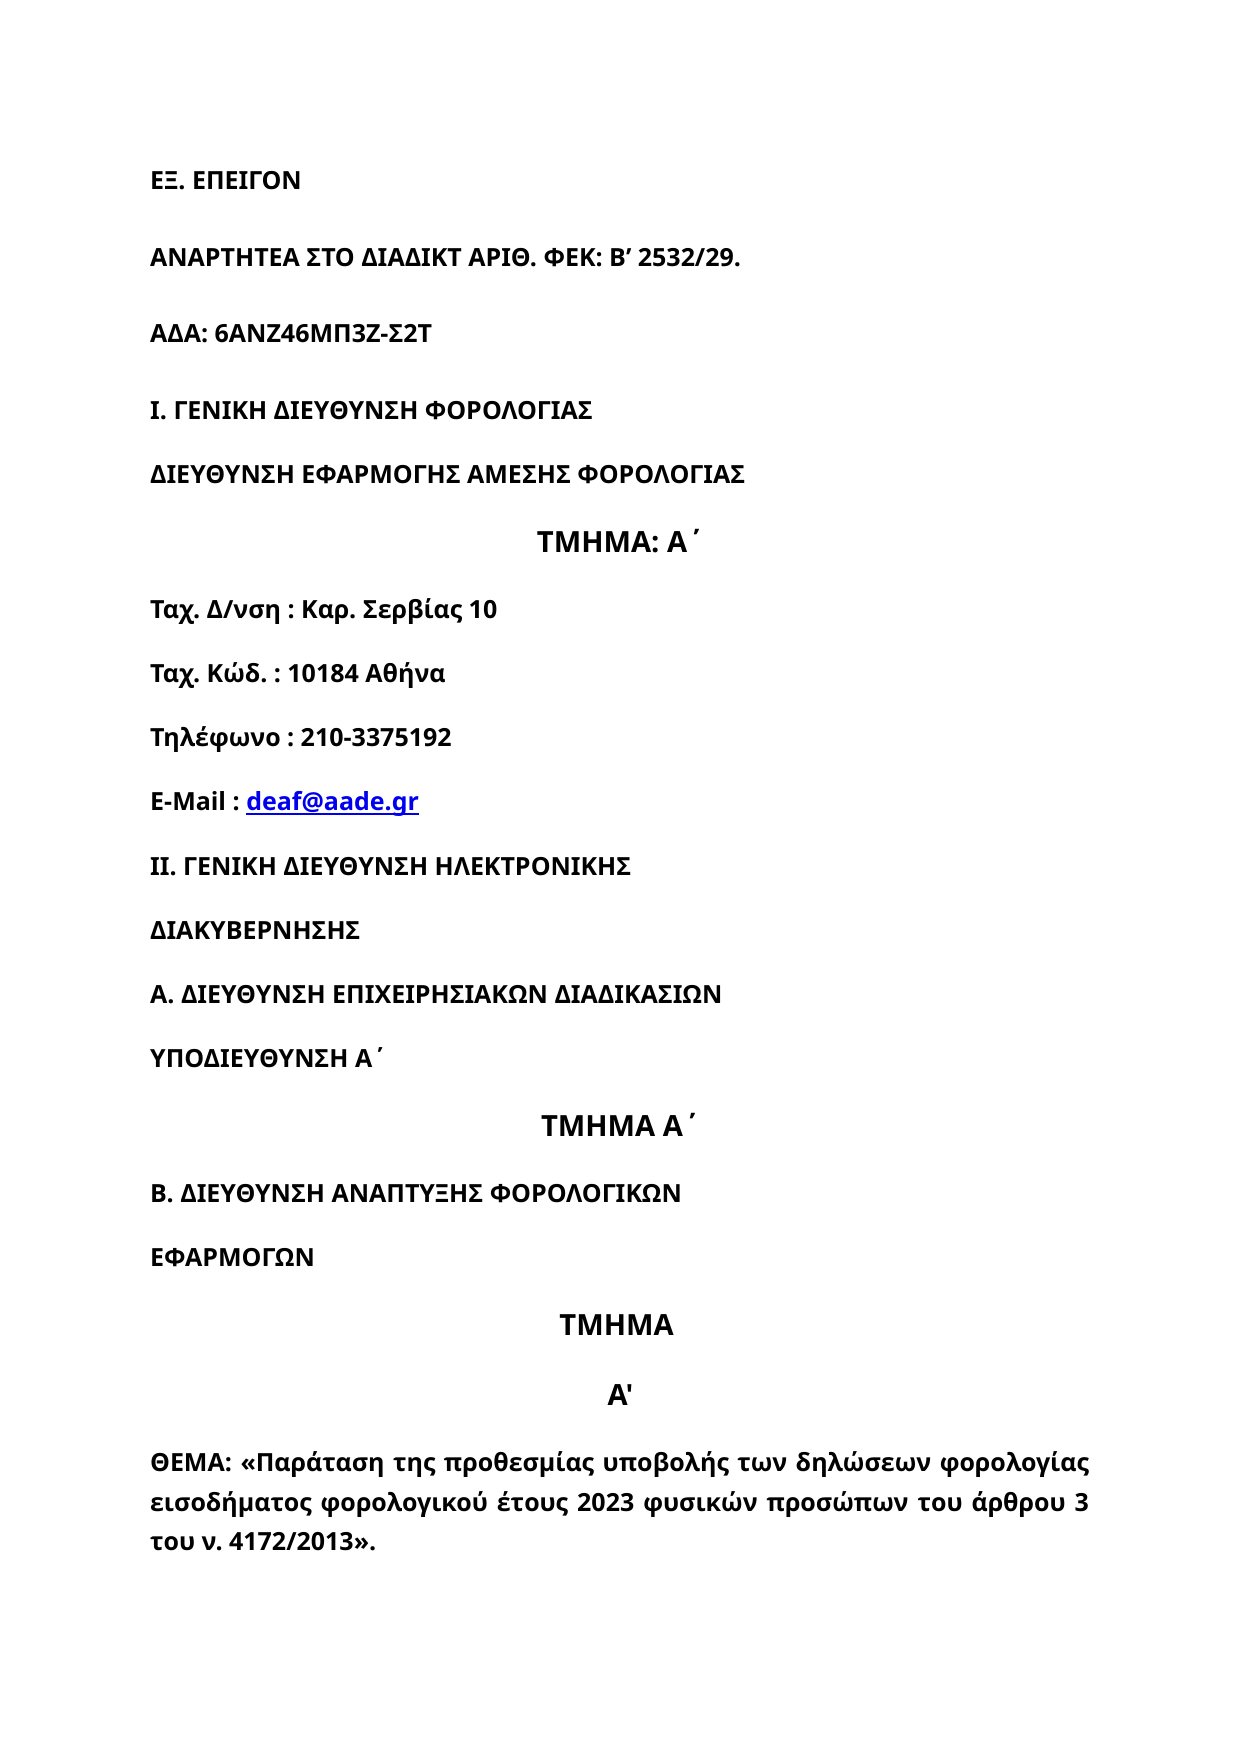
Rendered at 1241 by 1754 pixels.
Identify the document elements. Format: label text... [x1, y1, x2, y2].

text E-Mail : deaf@aade.gr [150, 784, 1090, 818]
subtitle ΤΜΗΜΑ Α΄ [150, 1105, 1090, 1144]
text Β. ΔΙΕΥΘΥΝΣΗ ΑΝΑΠΤΥΞΗΣ ΦΟΡΟΛΟΓΙΚΩΝ [150, 1175, 1090, 1209]
title ΑΔΑ: 6ΑΝΖ46ΜΠ3Ζ-Σ2Τ [150, 316, 1090, 350]
subtitle ΤΜΗΜΑ: Α΄ [150, 521, 1090, 561]
text ΥΠΟΔΙΕΥΘΥΝΣΗ Α΄ [150, 1041, 1090, 1075]
text ΔΙΕΥΘΥΝΣΗ ΕΦΑΡΜΟΓΗΣ ΑΜΕΣΗΣ ΦΟΡΟΛΟΓΙΑΣ [150, 457, 1090, 491]
text ΕΦΑΡΜΟΓΩΝ [150, 1239, 1090, 1274]
text Ταχ. Κώδ. : 10184 Αθήνα [150, 656, 1090, 690]
text Τηλέφωνο : 210-3375192 [150, 720, 1090, 754]
text Ταχ. Δ/νση : Καρ. Σερβίας 10 [150, 591, 1090, 626]
text Ι. ΓΕΝΙΚΗ ΔΙΕΥΘΥΝΣΗ ΦΟΡΟΛΟΓΙΑΣ [150, 392, 1090, 427]
text ΘΕΜΑ: «Παράταση της προθεσμίας υποβολής των δηλώσεων φορολογίας εισοδήματος φορολογικού έτους 2023 φυσικών προσώπων του άρθρου 3 του ν. 4172/2013». [150, 1445, 1090, 1557]
text Α. ΔΙΕΥΘΥΝΣΗ ΕΠΙΧΕΙΡΗΣΙΑΚΩΝ ΔΙΑΔΙΚΑΣΙΩΝ [150, 976, 1090, 1011]
title ΕΞ. ΕΠΕΙΓΟΝ [150, 162, 1090, 197]
subtitle Α' [150, 1374, 1090, 1414]
text ΔΙΑΚΥΒΕΡΝΗΣΗΣ [150, 912, 1090, 946]
text ΙΙ. ΓΕΝΙΚΗ ΔΙΕΥΘΥΝΣΗ ΗΛΕΚΤΡΟΝΙΚΗΣ [150, 848, 1090, 882]
title ΑΝΑΡΤΗΤΕΑ ΣΤΟ ΔΙΑΔΙΚΤ ΑΡΙΘ. ΦΕΚ: Β’ 2532/29. [150, 239, 1090, 273]
subtitle ΤΜΗΜΑ [150, 1304, 1090, 1343]
